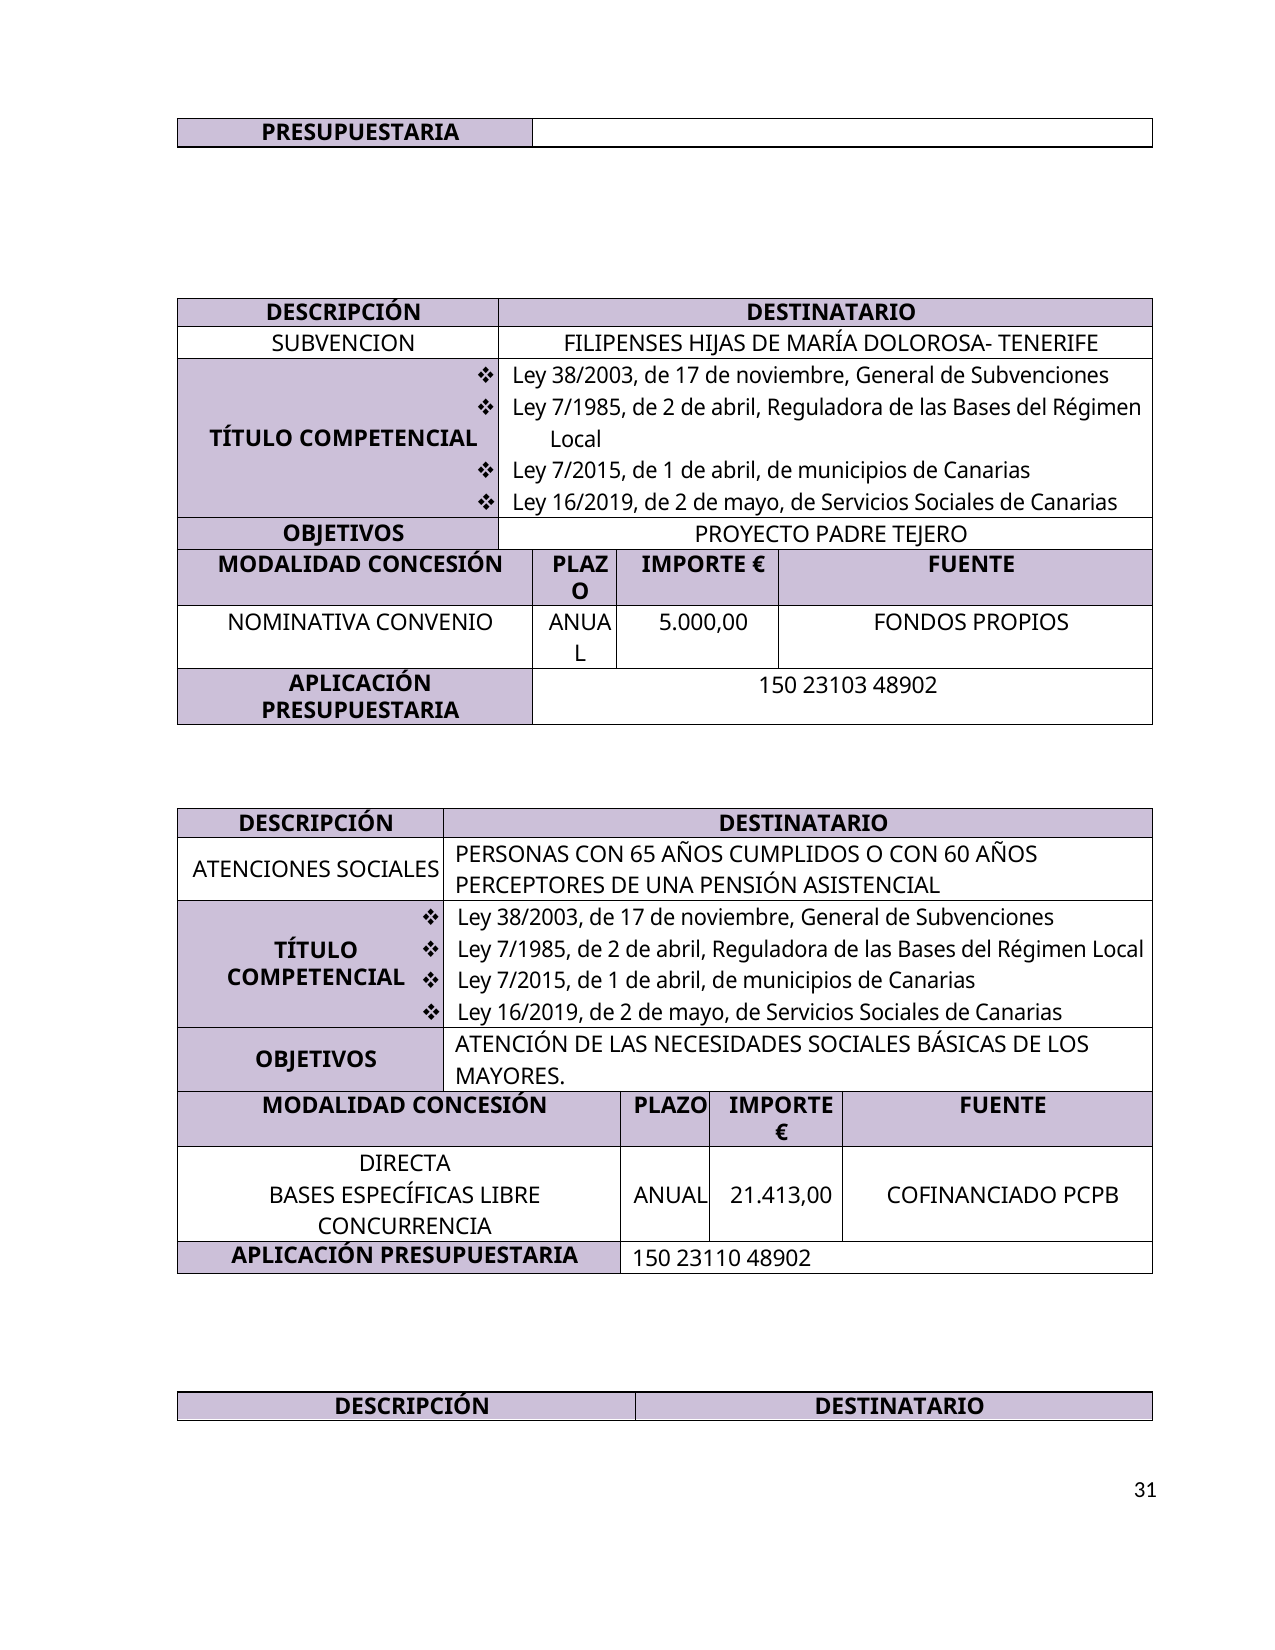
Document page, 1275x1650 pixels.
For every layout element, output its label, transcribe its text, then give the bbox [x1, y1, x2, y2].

table_cell OBJETIVOS [178, 518, 498, 549]
table_cell PLAZO [533, 550, 616, 605]
table_cell ANUAL [621, 1147, 709, 1241]
table_header DESCRIPCIÓN [178, 809, 443, 837]
table_cell PLAZO [621, 1092, 709, 1146]
table_cell APLICACIÓN PRESUPUESTARIA [178, 1242, 620, 1273]
table_header DESCRIPCIÓN [178, 299, 498, 326]
table_header DESTINATARIO [444, 809, 1152, 837]
table_cell FILIPENSES HIJAS DE MARÍA DOLOROSA- TENERIFE [499, 327, 1152, 358]
table_cell IMPORTE € [617, 550, 778, 605]
table_cell [533, 119, 1152, 146]
table_header DESCRIPCIÓN [178, 1393, 635, 1419]
table_cell IMPORTE € [710, 1092, 842, 1146]
table_cell Ley 38/2003, de 17 de noviembre, General de Subvenciones Ley 7/1985, de 2 de abril, Reguladora de las Bases del Régimen Local Ley 7/2015, de 1 de abril, de municipios de Canarias Ley 16/2019, de 2 de mayo, de Servicios Sociales de Canarias [499, 359, 1152, 517]
table_cell PRESUPUESTARIA [178, 119, 532, 146]
table_cell TÍTULO COMPETENCIAL [178, 359, 498, 517]
table_cell COFINANCIADO PCPB [843, 1147, 1152, 1241]
table_cell ANUAL [533, 606, 616, 668]
table_cell DIRECTA BASES ESPECÍFICAS LIBRE CONCURRENCIA [178, 1147, 620, 1241]
table_cell FUENTE [843, 1092, 1152, 1146]
table_cell APLICACIÓN PRESUPUESTARIA [178, 669, 532, 724]
table_cell ATENCIÓN DE LAS NECESIDADES SOCIALES BÁSICAS DE LOS MAYORES. [444, 1028, 1152, 1091]
table_cell 5.000,00 [617, 606, 778, 668]
table_cell NOMINATIVA CONVENIO [178, 606, 532, 668]
table_cell OBJETIVOS [178, 1028, 443, 1091]
table_header DESTINATARIO [499, 299, 1152, 326]
table_cell SUBVENCION [178, 327, 498, 358]
table_cell MODALIDAD CONCESIÓN [178, 1092, 620, 1146]
table_cell TÍTULO COMPETENCIAL [178, 901, 443, 1027]
table_cell FONDOS PROPIOS [779, 606, 1152, 668]
table_cell Ley 38/2003, de 17 de noviembre, General de Subvenciones Ley 7/1985, de 2 de abril, Reguladora de las Bases del Régimen Local Ley 7/2015, de 1 de abril, de municipios de Canarias Ley 16/2019, de 2 de mayo, de Servicios Sociales de Canarias [444, 901, 1152, 1027]
table_cell 150 23103 48902 [533, 669, 1152, 724]
table_cell FUENTE [779, 550, 1152, 605]
table_cell 21.413,00 [710, 1147, 842, 1241]
table_header DESTINATARIO [636, 1393, 1152, 1419]
table_cell PERSONAS CON 65 AÑOS CUMPLIDOS O CON 60 AÑOS PERCEPTORES DE UNA PENSIÓN ASISTENCIAL [444, 838, 1152, 900]
table_cell 150 23110 48902 [621, 1242, 1152, 1273]
table_cell ATENCIONES SOCIALES [178, 838, 443, 900]
table_cell PROYECTO PADRE TEJERO [499, 518, 1152, 549]
table_cell MODALIDAD CONCESIÓN [178, 550, 532, 605]
